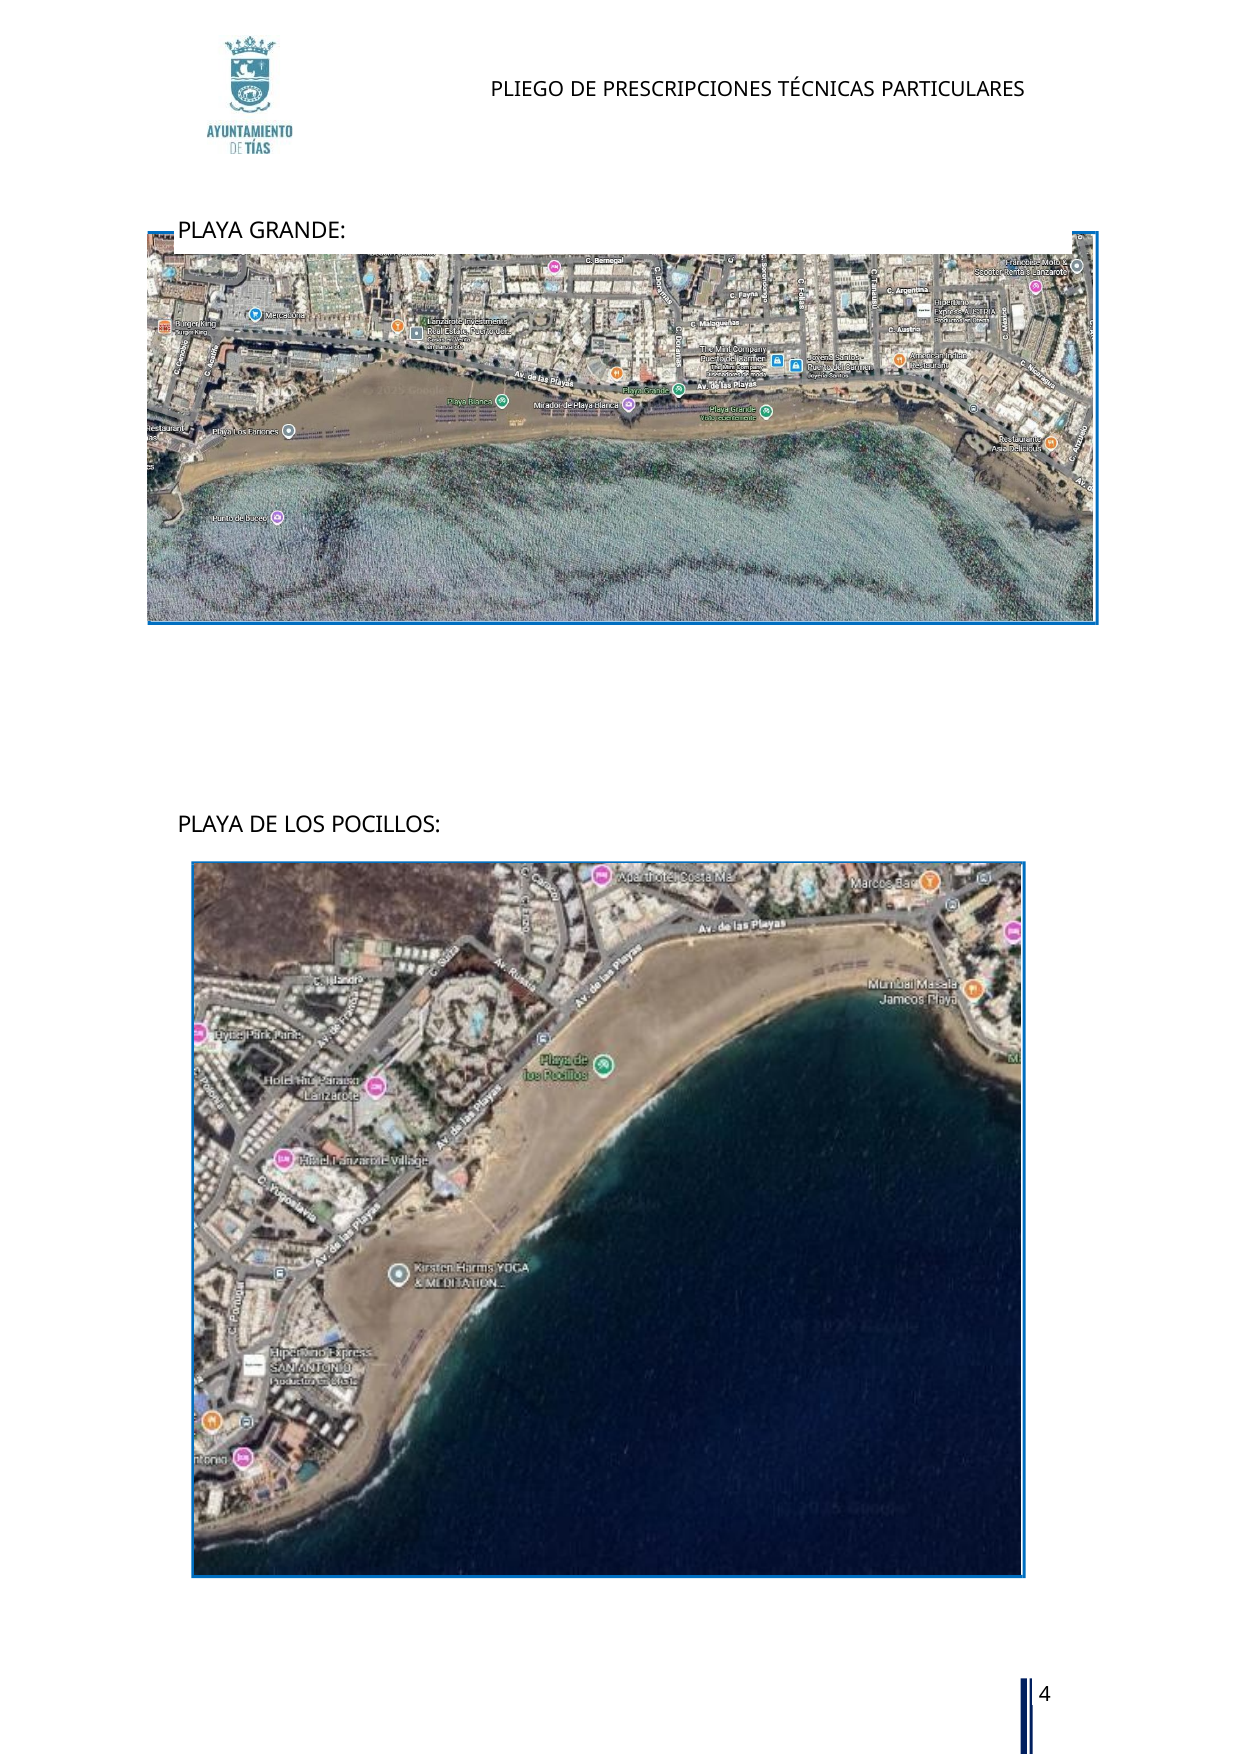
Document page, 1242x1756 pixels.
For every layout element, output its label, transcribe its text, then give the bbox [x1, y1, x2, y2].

text PLAYA DE LOS POCILLOS: [177, 808, 1072, 839]
text PLAYA GRANDE: [177, 214, 1072, 245]
